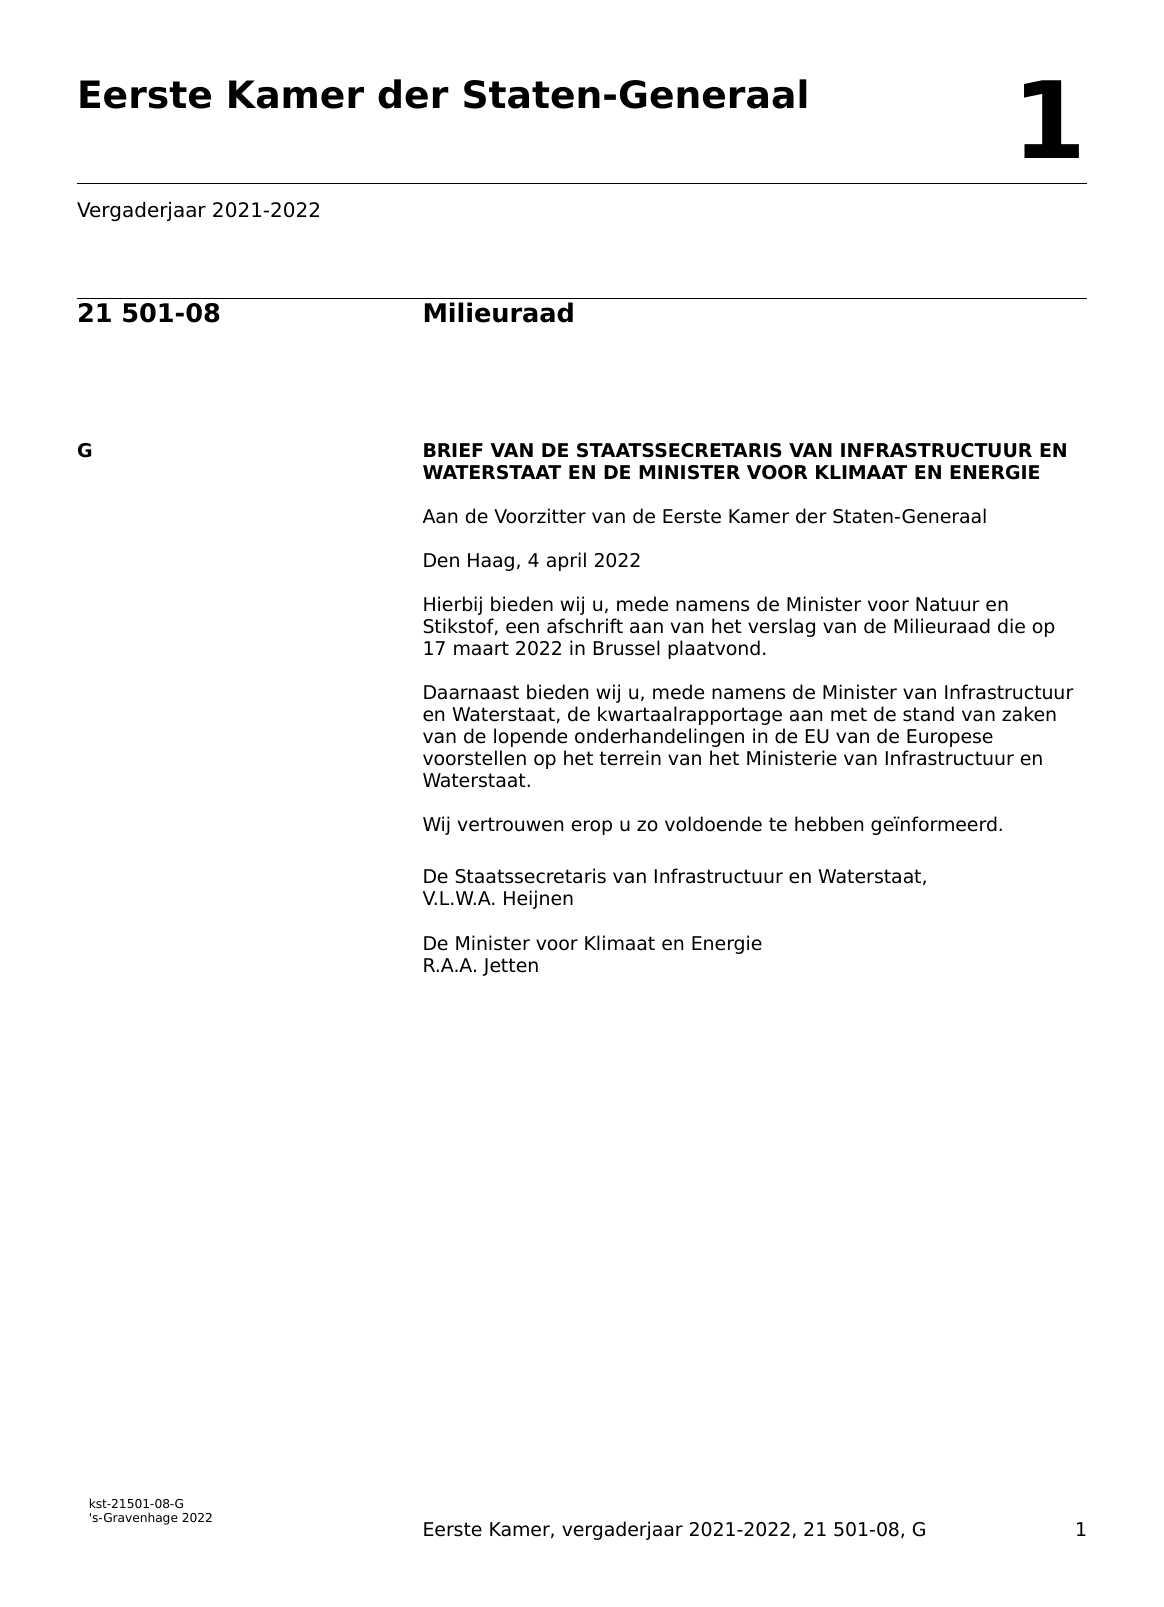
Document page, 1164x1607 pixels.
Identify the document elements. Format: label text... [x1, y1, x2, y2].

table_header Eerste Kamer der Staten-Generaal [77, 59, 886, 183]
subtitle 21 501-08 Milieuraad [77, 299, 1087, 329]
table_header 1 [886, 59, 1087, 183]
text Aan de Voorzitter van de Eerste Kamer der Staten-Generaal [422, 506, 1087, 528]
text Wij vertrouwen erop u zo voldoende te hebben geïnformeerd. [422, 814, 1087, 836]
text Daarnaast bieden wij u, mede namens de Minister van Infrastructuur en Waterstaat, de kwartaalrapportage aan met de stand van zaken van de lopende onderhandelingen in de EU van de Europese voorstellen op het terrein van het Ministerie van Infrastructuur en Waterstaat. [422, 682, 1087, 792]
text kst-21501-08-G [88, 1497, 323, 1511]
text Den Haag, 4 april 2022 [422, 550, 1087, 572]
subtitle G BRIEF VAN DE STAATSSECRETARIS VAN INFRASTRUCTUUR EN WATERSTAAT EN DE MINISTER VOOR KLIMAAT EN ENERGIE [77, 440, 1087, 484]
table_cell Vergaderjaar 2021-2022 [77, 184, 1087, 298]
text De Staatssecretaris van Infrastructuur en Waterstaat, V.L.W.A. Heijnen [422, 866, 1087, 910]
text De Minister voor Klimaat en Energie R.A.A. Jetten [422, 932, 1087, 976]
text 's-Gravenhage 2022 [88, 1511, 323, 1525]
text Hierbij bieden wij u, mede namens de Minister voor Natuur en Stikstof, een afschrift aan van het verslag van de Milieuraad die op 17 maart 2022 in Brussel plaatvond. [422, 594, 1087, 660]
